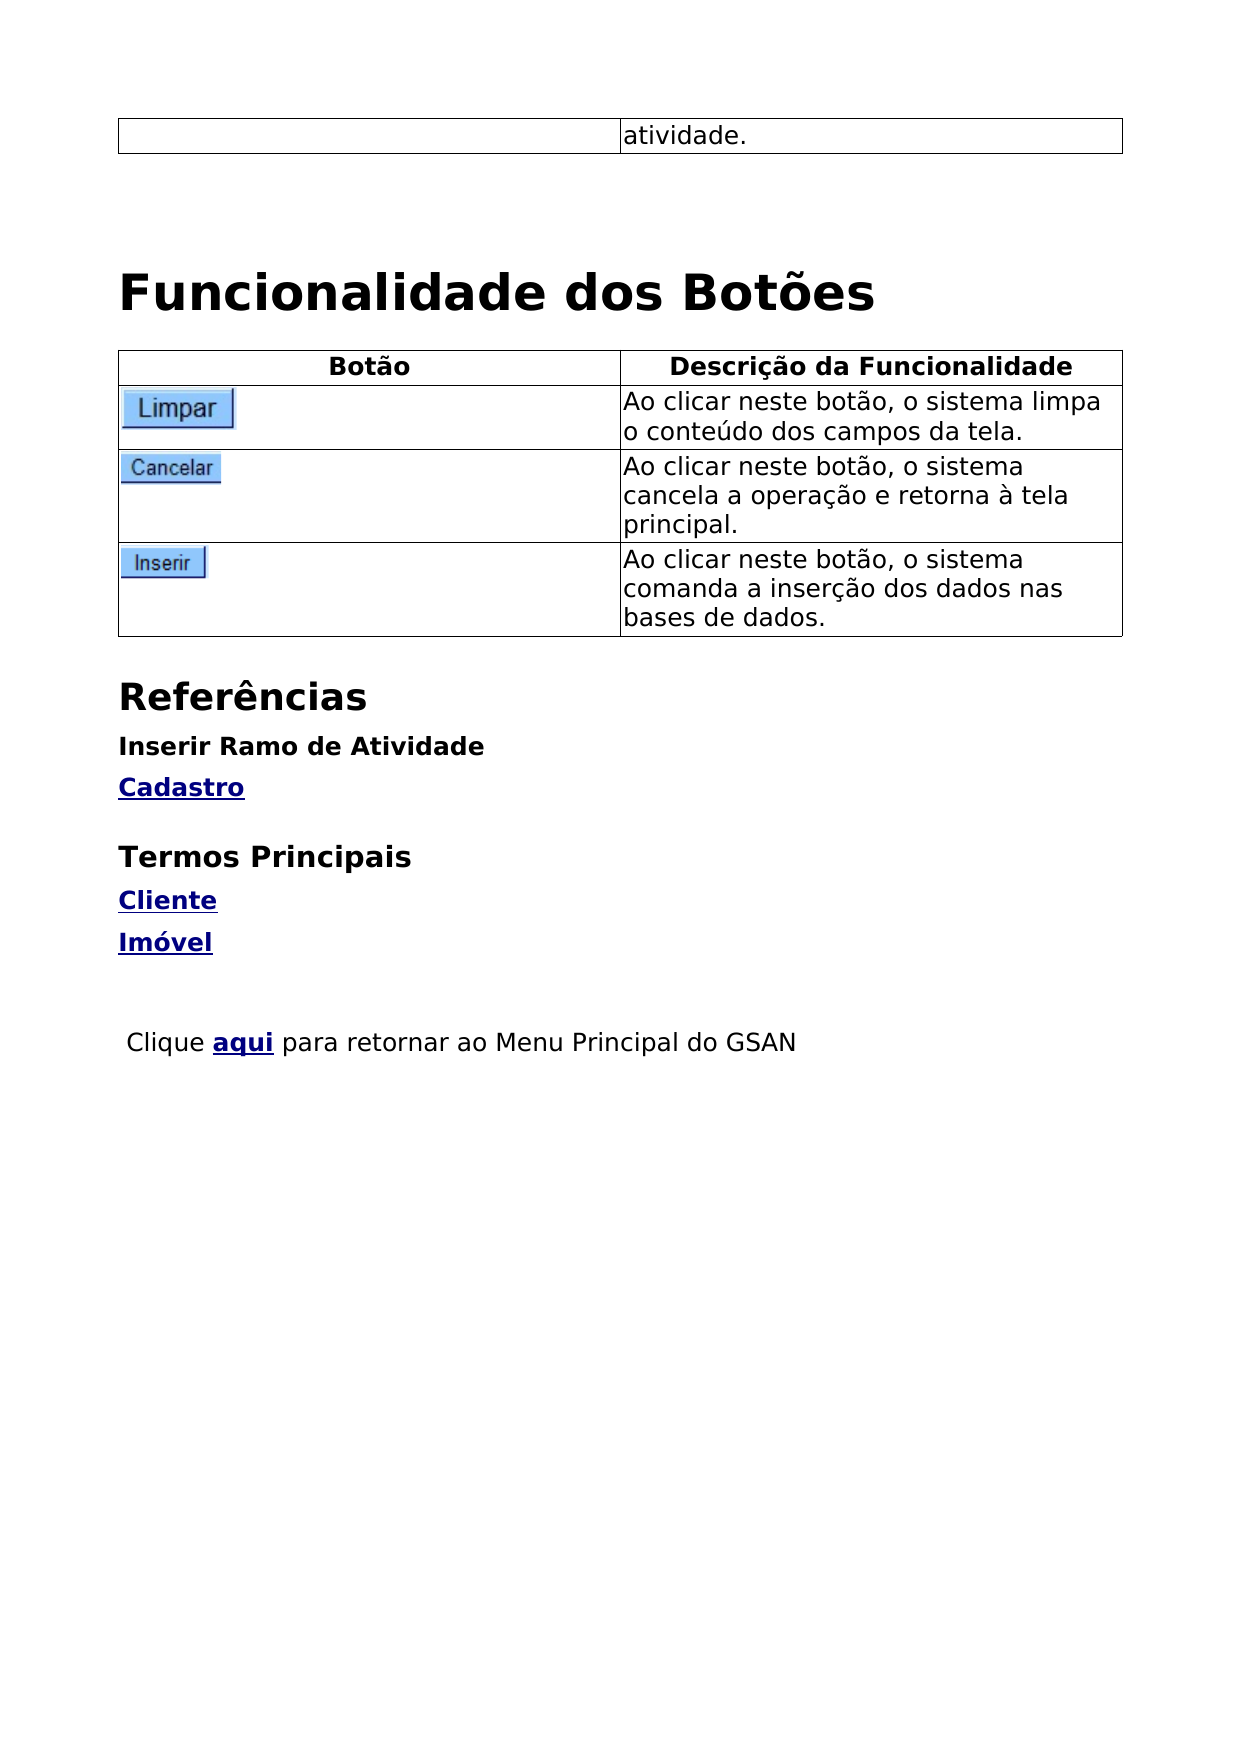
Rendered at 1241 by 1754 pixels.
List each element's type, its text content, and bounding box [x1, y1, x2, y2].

table_header Botão [119, 351, 620, 384]
subtitle Funcionalidade dos Botões [118, 264, 1122, 322]
picture [121, 545, 209, 580]
picture [121, 387, 237, 430]
picture [121, 451, 222, 485]
table_cell Ao clicar neste botão, o sistema limpa o conteúdo dos campos da tela. [621, 386, 1122, 449]
table_cell [119, 450, 620, 542]
text Cadastro [118, 773, 1122, 803]
text Imóvel [118, 928, 1122, 957]
table_cell atividade. [621, 119, 1122, 153]
text Cliente [118, 887, 1122, 916]
table_cell [119, 543, 620, 636]
text Inserir Ramo de Atividade [118, 732, 1122, 761]
text Clique aqui para retornar ao Menu Principal do GSAN [118, 970, 1122, 1057]
table_cell [119, 386, 620, 449]
subtitle Referências [118, 676, 1122, 719]
table_cell [119, 119, 620, 153]
table_cell Ao clicar neste botão, o sistema comanda a inserção dos dados nas bases de dados. [621, 543, 1122, 636]
subtitle Termos Principais [118, 840, 1122, 874]
table_cell Ao clicar neste botão, o sistema cancela a operação e retorna à tela principal. [621, 450, 1122, 542]
table_header Descrição da Funcionalidade [621, 351, 1122, 384]
